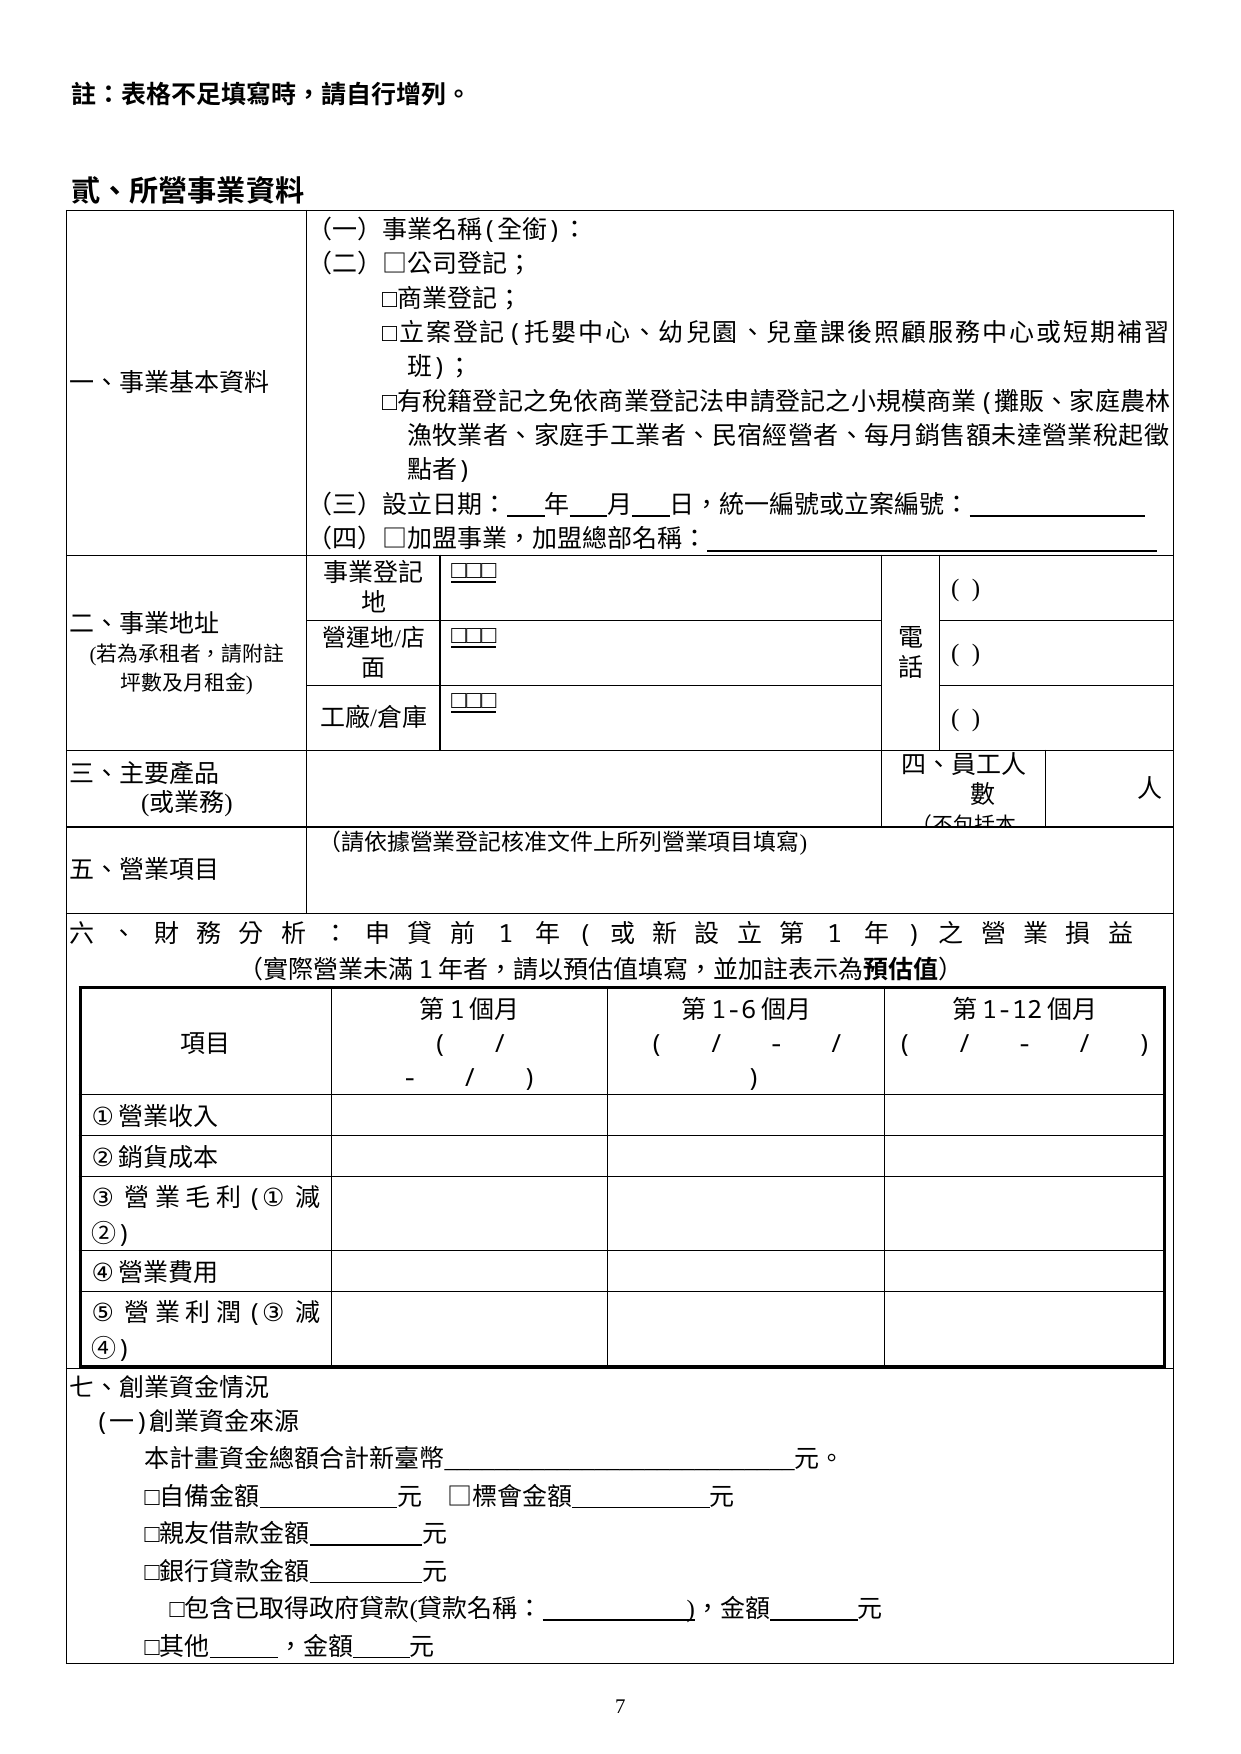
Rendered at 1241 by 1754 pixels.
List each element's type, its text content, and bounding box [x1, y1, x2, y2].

text 註：表格不足填寫時，請自行增列。 [71, 75, 1169, 111]
table_cell □□□ [441, 556, 881, 619]
table_cell 人 [1046, 751, 1173, 826]
table_cell 電話 [882, 556, 939, 749]
table_cell [885, 1136, 1163, 1176]
table_cell [885, 1292, 1163, 1364]
table_cell [332, 1136, 607, 1176]
table_cell ( ) [940, 621, 1173, 684]
table_cell [332, 1292, 607, 1364]
table_cell [332, 1251, 607, 1291]
table_cell 六、財務分析：申貸前1年(或新設立第1年)之營業損益 （實際營業未滿1年者，請以預估值填寫，並加註表示為預估值） [67, 914, 1173, 1368]
table_cell 四、員工人數 （不包括本人） [882, 751, 1045, 826]
table_cell [885, 1251, 1163, 1291]
table_cell [885, 1095, 1163, 1135]
table_cell ④營業費用 [82, 1251, 331, 1291]
table_header 第1-12個月 ( / - / ) [885, 989, 1163, 1093]
table_cell [608, 1292, 884, 1364]
table_header 第1-6個月 ( / - / ) [608, 989, 884, 1093]
table_cell [608, 1251, 884, 1291]
table_cell ⑤營業利潤(③減④) [82, 1292, 331, 1364]
table_header 項目 [82, 989, 331, 1093]
text 貳、所營事業資料 [71, 167, 1169, 210]
table_cell ②銷貨成本 [82, 1136, 331, 1176]
table_cell [307, 751, 881, 826]
table_cell ( ) [940, 556, 1173, 619]
table_cell [332, 1095, 607, 1135]
table_cell 營運地/店面 [307, 621, 439, 684]
table_header （一）事業名稱(全銜)： （二）□公司登記； □商業登記； □立案登記(托嬰中心、幼兒園、兒童課後照顧服務中心或短期補習班)； □有稅籍登記之免依商業登記法申請登記之小規模商業(攤販、家庭農林漁牧業者、家庭手工業者、民宿經營者、每月銷售額未達營業稅起徵點者) （三）設立日期： 年 月 日，統一編號或立案編號： （四）□加盟事業，加盟總部名稱： [307, 211, 1173, 554]
table_cell 五、營業項目 [67, 828, 306, 912]
table_cell 二、事業地址 (若為承租者，請附註 坪數及月租金) [67, 556, 306, 749]
table_cell ③營業毛利(①減②) [82, 1177, 331, 1250]
table_cell [608, 1095, 884, 1135]
table_cell □□□ [441, 686, 881, 749]
table_cell [885, 1177, 1163, 1250]
table_cell （請依據營業登記核准文件上所列營業項目填寫) [307, 828, 1173, 912]
table_cell ( ) [940, 686, 1173, 749]
table_cell [608, 1177, 884, 1250]
table_header 第1個月 ( / - / ) [332, 989, 607, 1093]
table_cell 工廠/倉庫 [307, 686, 439, 749]
table_cell ①營業收入 [82, 1095, 331, 1135]
table_cell [608, 1136, 884, 1176]
table_header 一、事業基本資料 [67, 211, 306, 554]
table_cell 七、創業資金情況 (一)創業資金來源 本計畫資金總額合計新臺幣____________________________元。 □自備金額 元 □標會金額 元 □親友借款金額 元 □銀行貸款金額 元 □包含已取得政府貸款(貸款名稱： )，金額 元 □其他 ，金額 元 [67, 1369, 1173, 1663]
table_cell [332, 1177, 607, 1250]
table_cell □□□ [441, 621, 881, 684]
table_cell 事業登記地 [307, 556, 439, 619]
table_cell 三、主要產品 (或業務) [67, 751, 306, 826]
